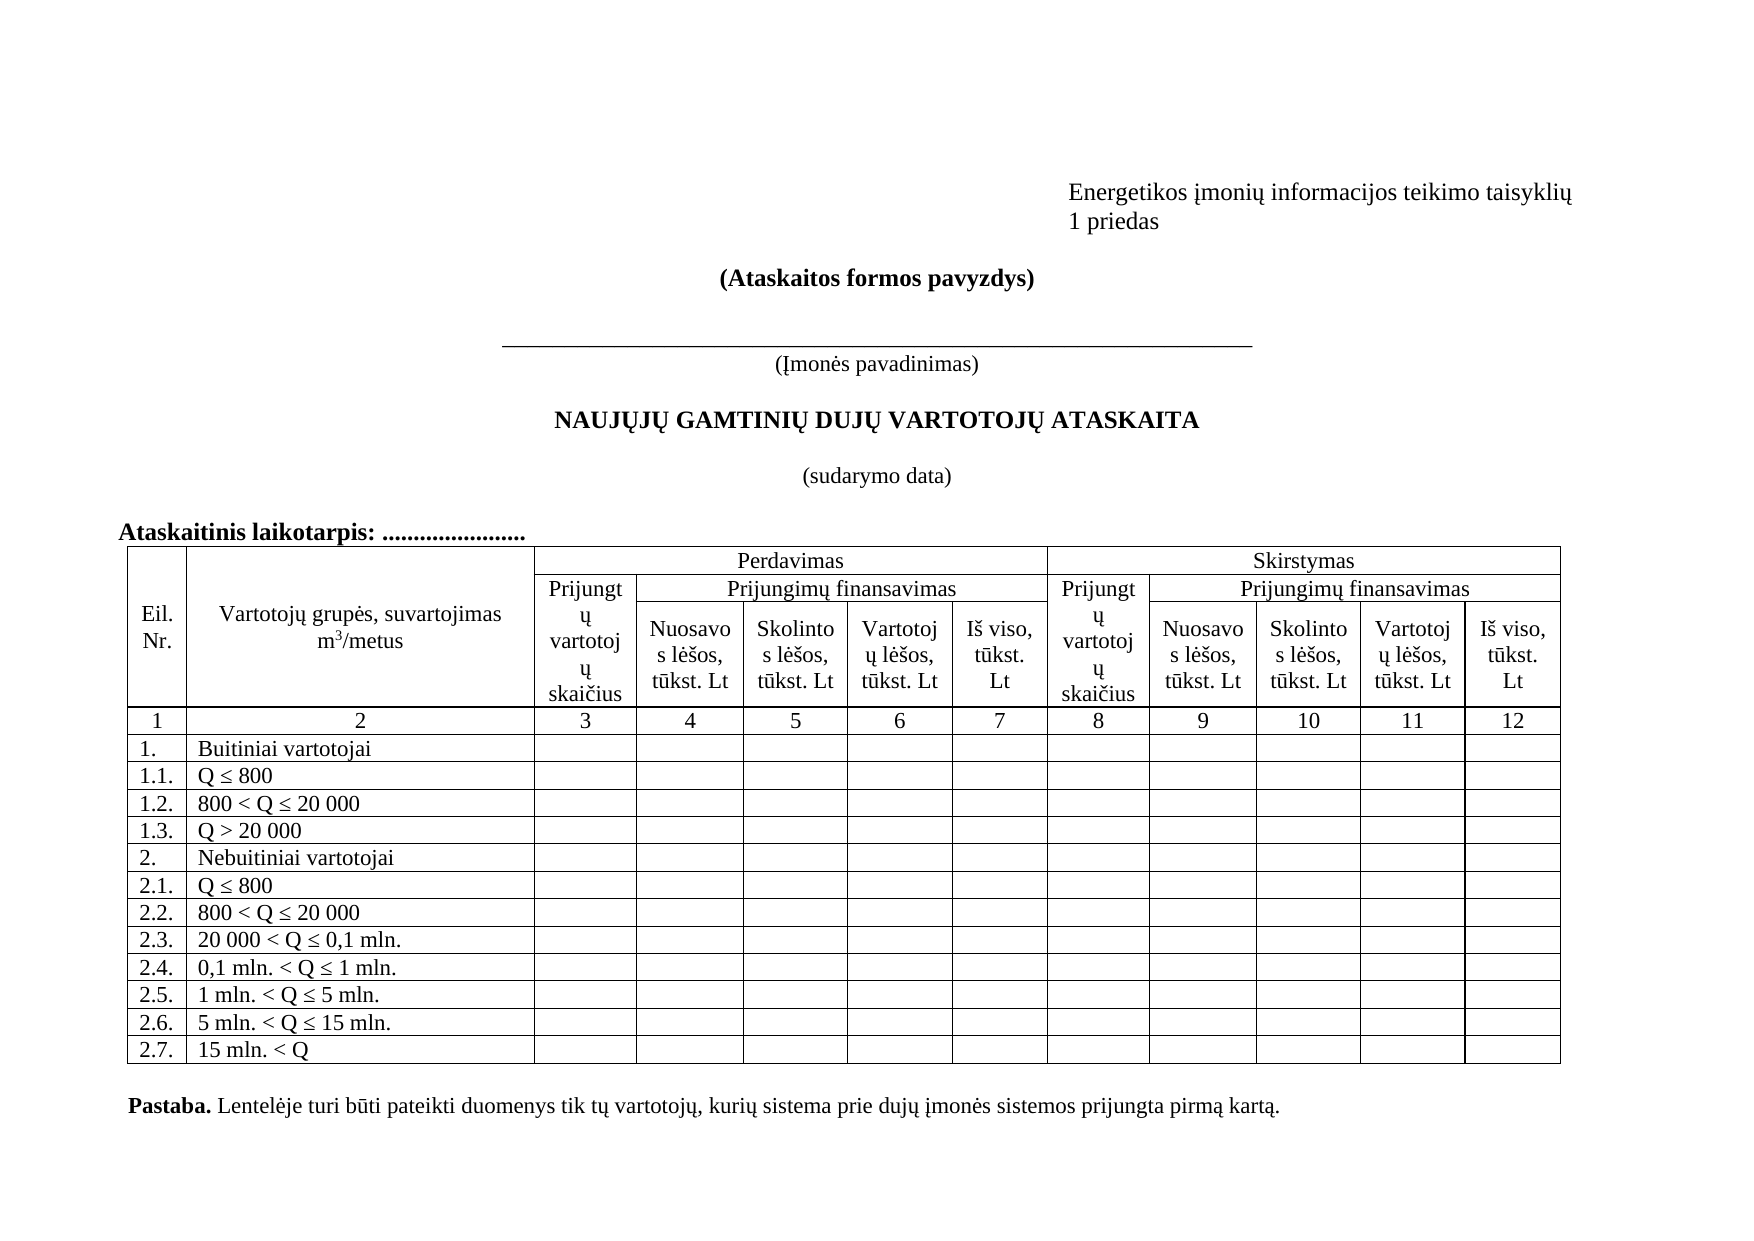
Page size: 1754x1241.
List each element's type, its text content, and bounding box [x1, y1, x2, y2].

table_cell [1257, 954, 1360, 980]
table_cell [1361, 1009, 1464, 1035]
table_cell 2.4. [128, 954, 186, 980]
table_cell [848, 954, 952, 980]
table_cell [1150, 762, 1256, 788]
table_cell [1257, 817, 1360, 843]
table_cell [1361, 844, 1464, 871]
table_cell [1466, 1009, 1560, 1035]
table_cell [848, 844, 952, 871]
text (Įmonės pavadinimas) [118, 350, 1636, 376]
table_cell [637, 927, 743, 953]
table_cell [1150, 735, 1256, 761]
table_cell [953, 735, 1047, 761]
table_cell [637, 735, 743, 761]
table_cell [535, 1009, 636, 1035]
table_cell [1150, 1036, 1256, 1062]
table_cell 1.2. [128, 790, 186, 816]
table_cell 3 [535, 708, 636, 734]
table_cell [1048, 954, 1149, 980]
table_cell [1361, 899, 1464, 926]
table_cell [1361, 954, 1464, 980]
table_cell [1466, 954, 1560, 980]
table_cell [744, 981, 847, 1008]
table_cell Q <=≤ 800 [187, 762, 534, 788]
table_cell [953, 899, 1047, 926]
table_cell Prijungtų vartotojų skaičius [1048, 575, 1149, 706]
table_cell [1150, 872, 1256, 898]
table_cell [637, 872, 743, 898]
table_cell [744, 817, 847, 843]
table_cell [953, 872, 1047, 898]
table_cell Q > 20 000 [187, 817, 534, 843]
table_cell 2.3. [128, 927, 186, 953]
table_cell [848, 1036, 952, 1062]
text ____________________________________________________________ [118, 321, 1636, 350]
table_cell [953, 954, 1047, 980]
table_cell 12 [1466, 708, 1560, 734]
table_cell [1466, 872, 1560, 898]
table_cell [1150, 981, 1256, 1008]
text Energetikos įmonių informacijos teikimo taisyklių [1068, 177, 1636, 206]
table_cell [744, 844, 847, 871]
table_cell 11 [1361, 708, 1464, 734]
table_cell 15 mln. < Q [187, 1036, 534, 1062]
table_cell Q <=≤ 800 [187, 872, 534, 898]
table_cell [1466, 981, 1560, 1008]
table_cell [637, 954, 743, 980]
table_cell Vartotojų lėšos, tūkst. Lt [848, 602, 952, 706]
table_cell 2. [128, 844, 186, 871]
text Ataskaitinis laikotarpis: ....................... [118, 517, 1636, 546]
table_cell [1048, 981, 1149, 1008]
table_cell [953, 790, 1047, 816]
table_cell 800 < Q <=≤ 20 000 [187, 899, 534, 926]
table_cell [1150, 927, 1256, 953]
table_cell [744, 899, 847, 926]
table_cell [637, 981, 743, 1008]
table_cell [637, 899, 743, 926]
table_cell [1048, 1009, 1149, 1035]
table_cell 2.2. [128, 899, 186, 926]
table_cell 6 [848, 708, 952, 734]
table_cell Nuosavos lėšos, tūkst. Lt [1150, 602, 1256, 706]
table_cell [1466, 1036, 1560, 1062]
table_cell [1361, 872, 1464, 898]
text (sudarymo data) [118, 462, 1636, 489]
table_cell [848, 1009, 952, 1035]
table_cell [953, 817, 1047, 843]
table_cell [848, 762, 952, 788]
table_cell [1257, 762, 1360, 788]
table_cell [1361, 790, 1464, 816]
table_cell [535, 927, 636, 953]
table_cell [1466, 899, 1560, 926]
table_cell 9 [1150, 708, 1256, 734]
table_cell [1150, 954, 1256, 980]
table_cell 2.7. [128, 1036, 186, 1062]
table_cell [848, 899, 952, 926]
table_cell [1048, 844, 1149, 871]
table_cell [953, 844, 1047, 871]
table_cell [1257, 927, 1360, 953]
table_cell Prijungimų finansavimas [637, 575, 1047, 601]
table_cell [1466, 927, 1560, 953]
table_cell [1150, 844, 1256, 871]
table_cell [1361, 981, 1464, 1008]
table_cell [1048, 927, 1149, 953]
text NAUJŲJŲ GAMTINIŲ DUJŲ VARTOTOJŲ ATASKAITA [118, 405, 1636, 433]
table_cell Vartotojų lėšos, tūkst. Lt [1361, 602, 1464, 706]
table_cell 8 [1048, 708, 1149, 734]
table_cell [744, 790, 847, 816]
table_cell [637, 1009, 743, 1035]
table_cell [637, 790, 743, 816]
table_cell [1048, 762, 1149, 788]
table_cell Nebuitiniai vartotojai [187, 844, 534, 871]
table_cell [1150, 899, 1256, 926]
table_cell [535, 872, 636, 898]
table_cell [1048, 790, 1149, 816]
table_cell 1 mln. < Q <=≤ 5 mln. [187, 981, 534, 1008]
table_cell [1466, 817, 1560, 843]
table_cell [1466, 790, 1560, 816]
table_header Vartotojų grupės, suvartojimas m3/metus [187, 547, 534, 706]
table_cell 20 000 < Q <=≤ 0,1 mln. [187, 927, 534, 953]
table_cell [1150, 790, 1256, 816]
table_cell [1048, 1036, 1149, 1062]
table_cell [744, 954, 847, 980]
table_cell [848, 927, 952, 953]
table_header Perdavimas [535, 547, 1047, 573]
table_cell 2.1. [128, 872, 186, 898]
table_cell [1257, 735, 1360, 761]
table_cell Nuosavos lėšos, tūkst. Lt [637, 602, 743, 706]
table_cell Skolintos lėšos, tūkst. Lt [744, 602, 847, 706]
table_cell Iš viso, tūkst. Lt [1466, 602, 1560, 706]
table_cell [953, 927, 1047, 953]
table_cell 2.6. [128, 1009, 186, 1035]
table_cell [637, 1036, 743, 1062]
table_cell [744, 735, 847, 761]
table_cell 1. [128, 735, 186, 761]
table_cell 2.5. [128, 981, 186, 1008]
table_cell [1150, 817, 1256, 843]
text Pastaba. Lentelėje turi būti pateikti duomenys tik tų vartotojų, kurių sistema prie dujų įmonės sistemos prijungta pirmą kartą. [128, 1092, 1636, 1119]
table_cell [1257, 844, 1360, 871]
table_cell [1048, 899, 1149, 926]
table_header Eil. Nr. [128, 547, 186, 706]
table_cell [953, 1009, 1047, 1035]
table_cell [1466, 844, 1560, 871]
table_cell 7 [953, 708, 1047, 734]
table_cell [535, 954, 636, 980]
table_cell [1257, 899, 1360, 926]
table_cell [848, 735, 952, 761]
table_cell [848, 981, 952, 1008]
table_cell 2 [187, 708, 534, 734]
table_cell [1361, 1036, 1464, 1062]
table_cell [535, 735, 636, 761]
table_cell 5 [744, 708, 847, 734]
table_cell 0,1 mln. < Q <=≤ 1 mln. [187, 954, 534, 980]
table_cell [535, 817, 636, 843]
table_cell [953, 762, 1047, 788]
table_cell 4 [637, 708, 743, 734]
table_cell [1257, 981, 1360, 1008]
table_cell [744, 1036, 847, 1062]
table_cell [1150, 1009, 1256, 1035]
table_cell [1257, 790, 1360, 816]
table_cell [1361, 817, 1464, 843]
table_cell [744, 872, 847, 898]
table_cell 5 mln. < Q <=≤ 15 mln. [187, 1009, 534, 1035]
table_cell [1257, 872, 1360, 898]
table_cell [744, 762, 847, 788]
text 1 priedas [1068, 206, 1636, 235]
table_cell [637, 762, 743, 788]
table_cell [1361, 735, 1464, 761]
table_cell [953, 1036, 1047, 1062]
table_cell [1257, 1009, 1360, 1035]
table_cell Iš viso, tūkst. Lt [953, 602, 1047, 706]
table_cell [1048, 817, 1149, 843]
table_cell 1.1. [128, 762, 186, 788]
table_cell 1 [128, 708, 186, 734]
table_cell [535, 1036, 636, 1062]
table_cell [535, 981, 636, 1008]
table_cell [535, 762, 636, 788]
table_cell 1.3. [128, 817, 186, 843]
table_cell [848, 817, 952, 843]
table_cell [637, 844, 743, 871]
table_cell [1466, 762, 1560, 788]
table_cell [1361, 927, 1464, 953]
table_cell [637, 817, 743, 843]
table_cell Prijungimų finansavimas [1150, 575, 1560, 601]
table_cell [1048, 735, 1149, 761]
table_cell [848, 872, 952, 898]
table_cell [535, 844, 636, 871]
table_cell [848, 790, 952, 816]
table_cell [535, 790, 636, 816]
table_cell [1361, 762, 1464, 788]
table_cell [953, 981, 1047, 1008]
text (Ataskaitos formos pavyzdys) [118, 263, 1636, 292]
table_cell 10 [1257, 708, 1360, 734]
table_cell [1257, 1036, 1360, 1062]
table_header Skirstymas [1048, 547, 1560, 573]
table_cell [744, 1009, 847, 1035]
table_cell Buitiniai vartotojai [187, 735, 534, 761]
table_cell Skolintos lėšos, tūkst. Lt [1257, 602, 1360, 706]
table_cell [1048, 872, 1149, 898]
table_cell [1466, 735, 1560, 761]
table_cell [535, 899, 636, 926]
table_cell 800 < Q <=≤ 20 000 [187, 790, 534, 816]
table_cell [744, 927, 847, 953]
table_cell Prijungtų vartotojų skaičius [535, 575, 636, 706]
